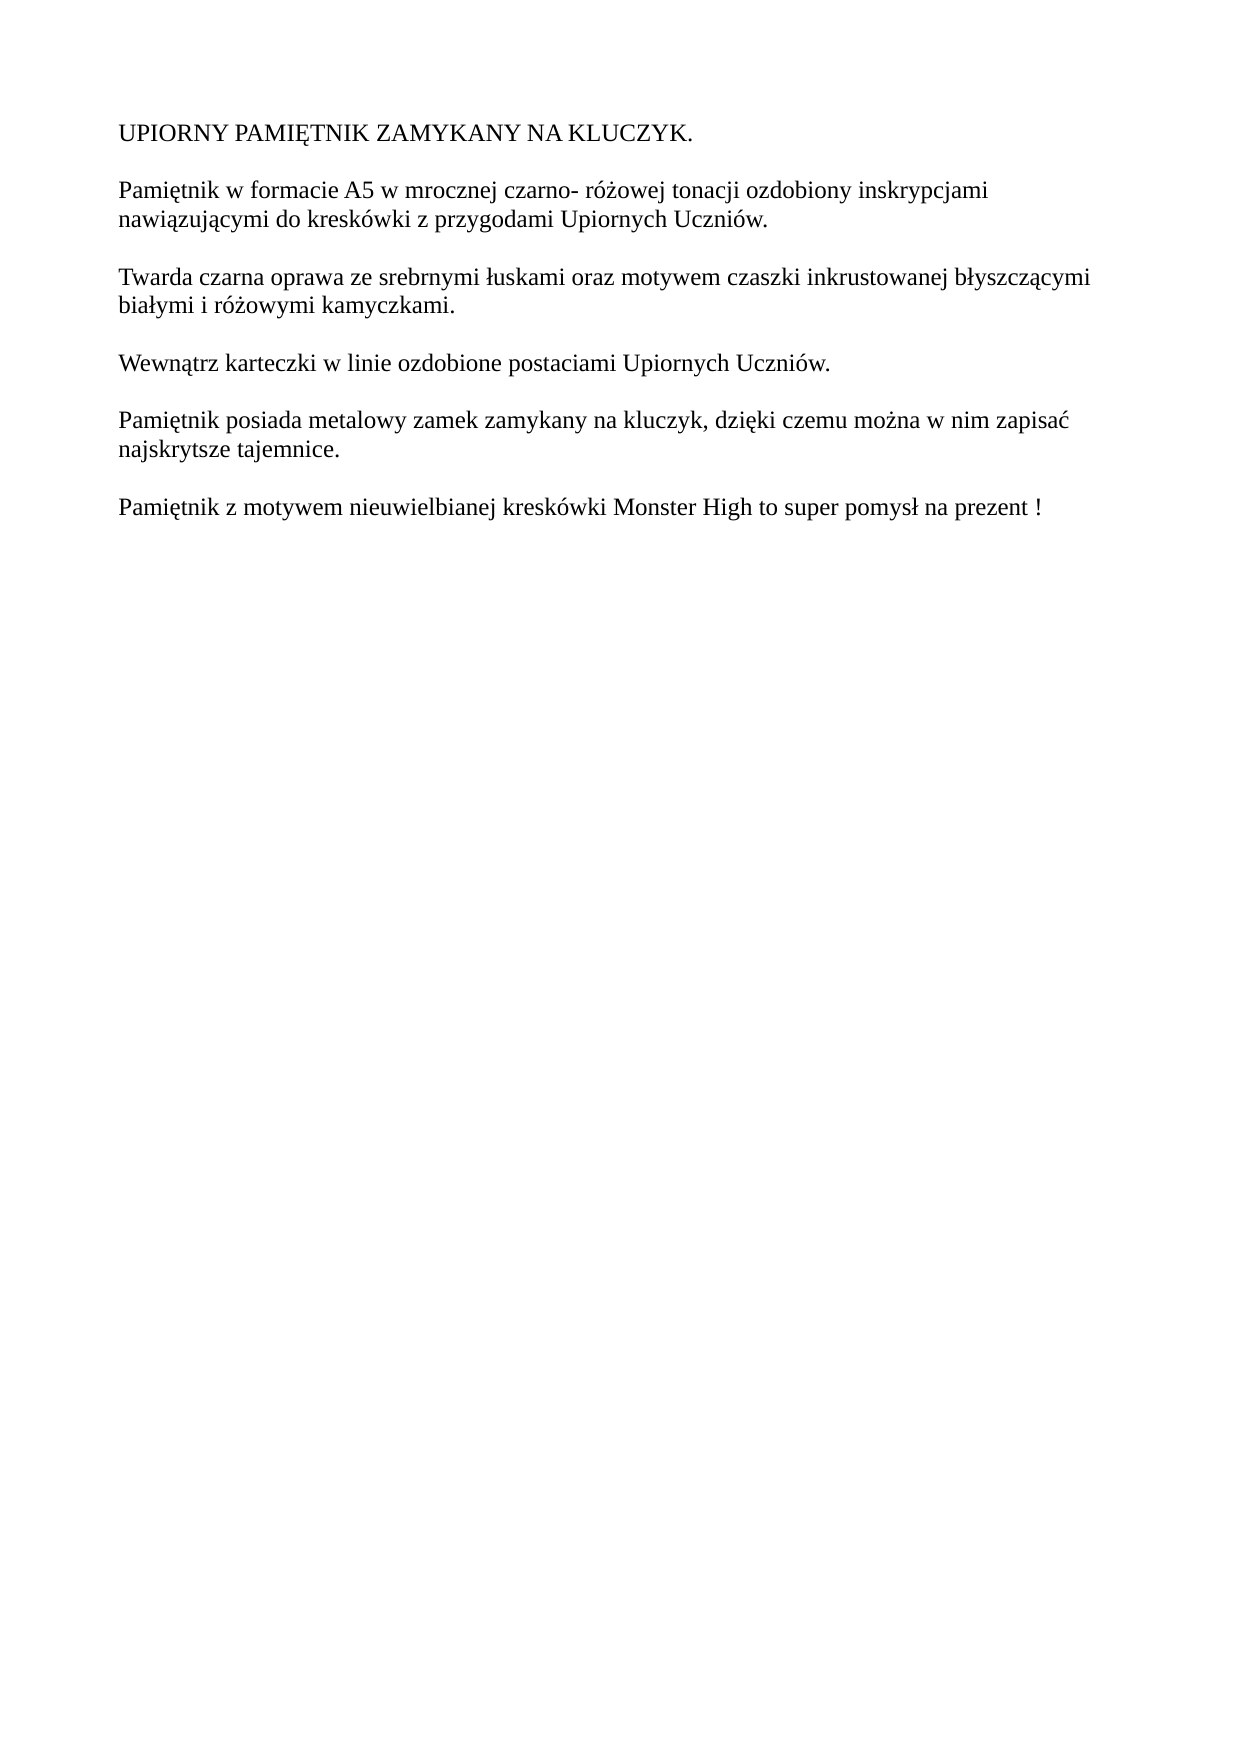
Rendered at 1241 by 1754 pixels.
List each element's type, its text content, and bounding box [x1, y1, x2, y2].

text Pamiętnik posiada metalowy zamek zamykany na kluczyk, dzięki czemu można w nim zapisać najskrytsze tajemnice. [118, 406, 1122, 463]
text UPIORNY PAMIĘTNIK ZAMYKANY NA KLUCZYK. [118, 118, 1122, 147]
text Wewnątrz karteczki w linie ozdobione postaciami Upiornych Uczniów. [118, 348, 1122, 377]
text Pamiętnik z motywem nieuwielbianej kreskówki Monster High to super pomysł na prezent ! [118, 492, 1122, 521]
text Pamiętnik w formacie A5 w mrocznej czarno- różowej tonacji ozdobiony inskrypcjami nawiązującymi do kreskówki z przygodami Upiornych Uczniów. [118, 176, 1122, 233]
text Twarda czarna oprawa ze srebrnymi łuskami oraz motywem czaszki inkrustowanej błyszczącymi białymi i różowymi kamyczkami. [118, 262, 1122, 319]
